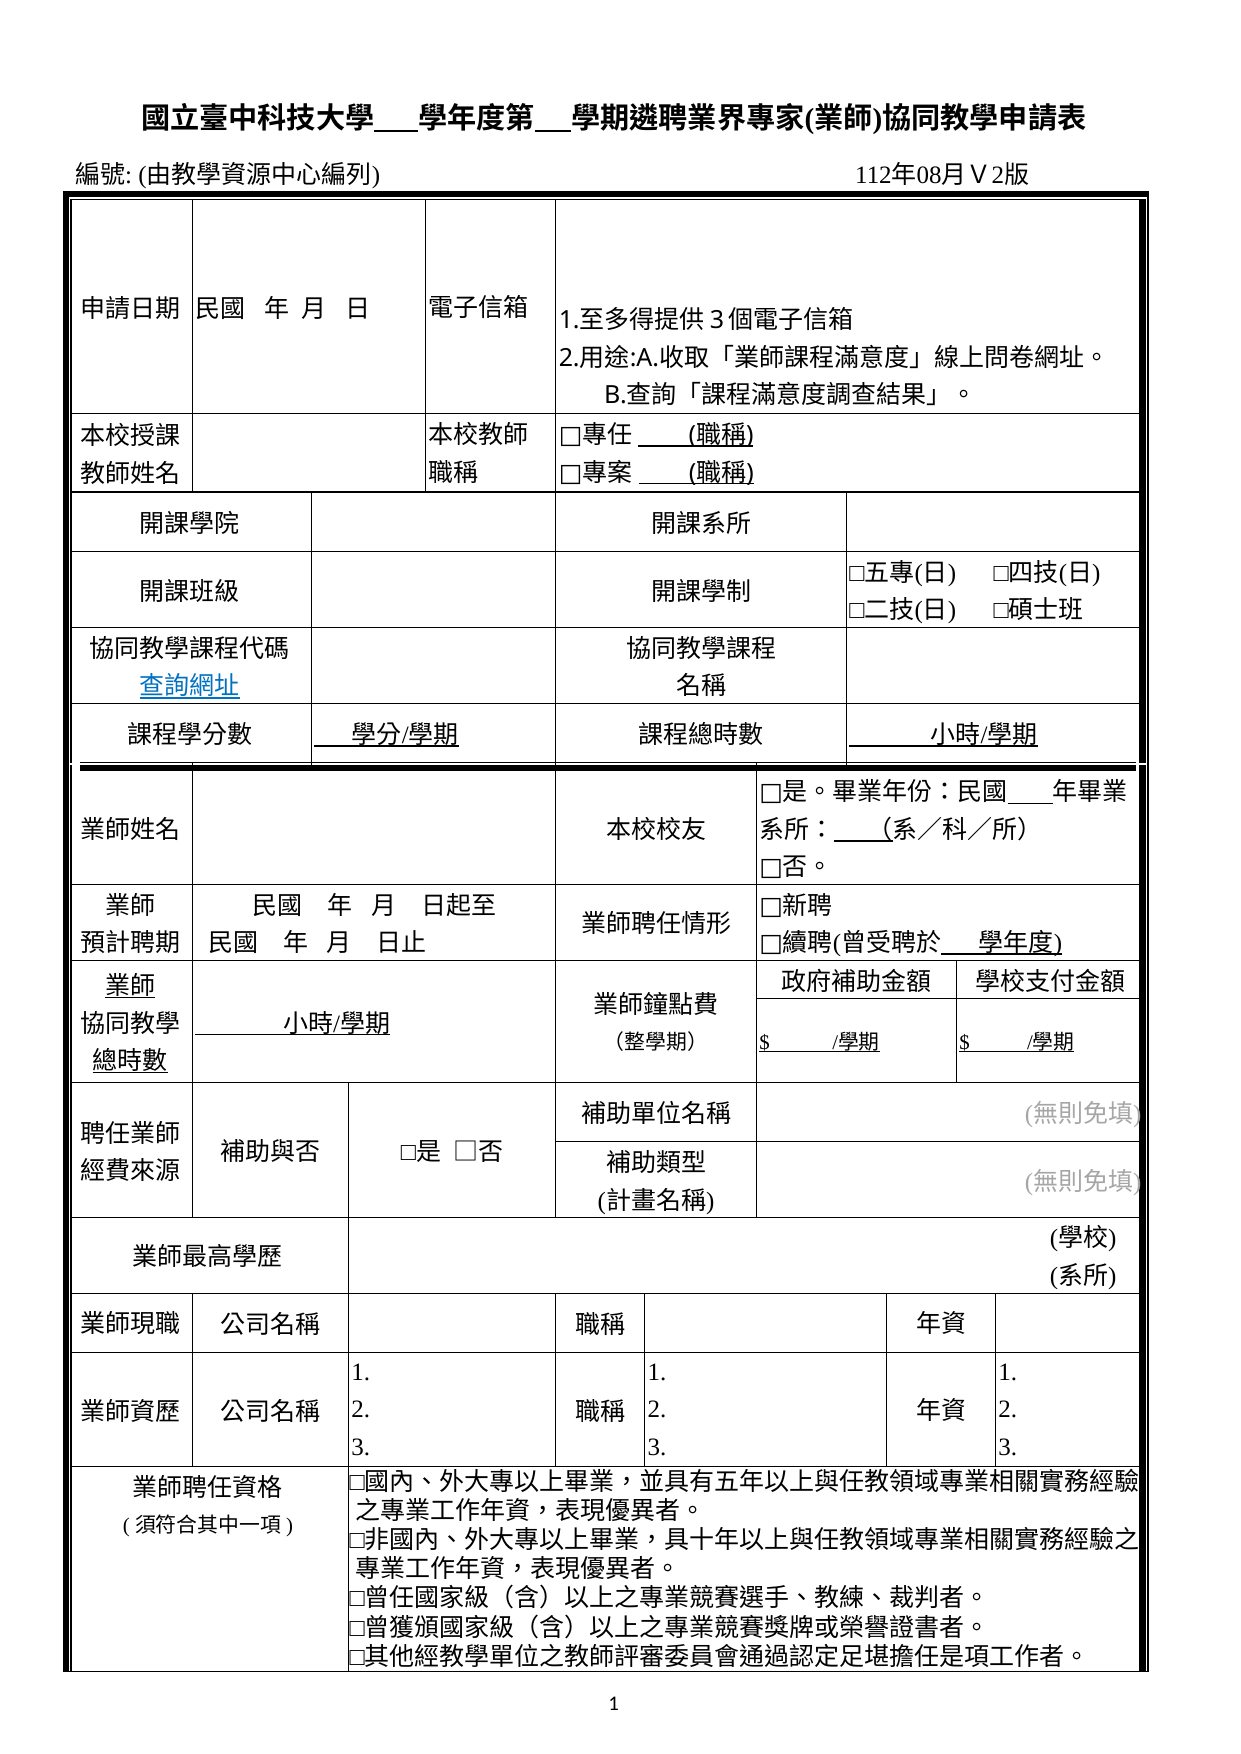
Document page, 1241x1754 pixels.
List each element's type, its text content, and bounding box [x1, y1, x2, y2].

table_cell [312, 628, 555, 703]
table_cell 業師 預計聘期 [72, 885, 192, 959]
table_cell [193, 414, 425, 491]
table_cell 業師鐘點費 （整學期） [556, 961, 756, 1082]
table_cell 業師 協同教學 總時數 [72, 961, 192, 1082]
table_cell (無則免填) [757, 1142, 1139, 1217]
table_cell $ /學期 [957, 999, 1139, 1082]
table_cell 業師姓名 [69, 762, 192, 883]
table_cell □是。畢業年份：民國 年畢業系所： （系／科／所） □否。 [757, 762, 1144, 883]
table_cell [847, 628, 1139, 703]
table_cell 民國 年 月 日起至 民國 年 月 日止 [193, 885, 555, 959]
table_cell □國內、外大專以上畢業，並具有五年以上與任教領域專業相關實務經驗 之專業工作年資，表現優異者。 □非國內、外大專以上畢業，具十年以上與任教領域專業相關實務經驗之 專業工作年資，表現優異者。 □曾任國家級（含）以上之專業競賽選手、教練、裁判者。 □曾獲頒國家級（含）以上之專業競賽獎牌或榮譽證書者。 □其他經教學單位之教師評審委員會通過認定足堪擔任是項工作者。 [349, 1467, 1139, 1671]
table_cell $ /學期 [757, 999, 956, 1082]
table_cell 職稱 [556, 1294, 644, 1352]
table_cell 政府補助金額 [757, 961, 956, 998]
table_cell 補助單位名稱 [556, 1083, 756, 1141]
table_cell [996, 1294, 1139, 1352]
table_cell 1. 2. 3. [645, 1353, 886, 1466]
table_cell 開課系所 [556, 493, 846, 551]
table_cell [349, 1294, 555, 1352]
table_cell [193, 771, 555, 883]
table_cell [645, 1294, 886, 1352]
table_cell □是 □否 [349, 1083, 555, 1217]
table_cell □專任 (職稱) □專案 (職稱) [556, 414, 1139, 491]
table_cell 業師聘任資格 ( 須符合其中一項 ) [72, 1467, 348, 1671]
table_cell (無則免填) [757, 1083, 1139, 1141]
table_cell 公司名稱 [193, 1353, 348, 1466]
table_header 1.至多得提供3個電子信箱 2.用途:A.收取「業師課程滿意度」線上問卷網址。 B.查詢「課程滿意度調查結果」。 [556, 200, 1139, 413]
table_cell 本校授課 教師姓名 [72, 414, 192, 491]
table_cell 小時/學期 [847, 704, 1139, 762]
table_cell 業師資歷 [72, 1353, 192, 1466]
table_cell □五專(日) □四技(日) □二技(日) □碩士班 [847, 552, 1139, 627]
table_cell 本校教師 職稱 [426, 414, 555, 491]
table_cell □新聘 □續聘(曾受聘於 學年度) [757, 885, 1139, 959]
table_cell 年資 [887, 1353, 995, 1466]
table_cell 年資 [887, 1294, 995, 1352]
table_cell 開課班級 [72, 552, 311, 627]
table_cell [312, 493, 555, 551]
table_cell 本校校友 [556, 771, 756, 883]
table_cell 補助類型 (計畫名稱) [556, 1142, 756, 1217]
table_cell 小時/學期 [193, 961, 555, 1082]
table_cell 開課學制 [556, 552, 846, 627]
table_cell 1. 2. 3. [349, 1353, 555, 1466]
table_cell [312, 552, 555, 627]
table_header 申請日期 [72, 200, 192, 413]
table_cell 補助與否 [193, 1083, 348, 1217]
table_header 民國 年 月 日 [193, 200, 425, 413]
table_cell (學校) (系所) [349, 1218, 1139, 1293]
table_cell 協同教學課程代碼 查詢網址 [72, 628, 311, 703]
table_cell 職稱 [556, 1353, 644, 1466]
table_header 電子信箱 [426, 200, 555, 413]
table_cell 業師現職 [72, 1294, 192, 1352]
table_cell 聘任業師 經費來源 [72, 1083, 192, 1217]
table_cell 業師聘任情形 [556, 885, 756, 959]
table_cell 業師最高學歷 [72, 1218, 348, 1293]
table_cell 課程總時數 [556, 704, 846, 762]
table_cell 課程學分數 [72, 704, 311, 762]
table_cell 開課學院 [72, 493, 311, 551]
table_cell 協同教學課程 名稱 [556, 628, 846, 703]
table_cell 學校支付金額 [957, 961, 1139, 998]
table_cell [847, 493, 1139, 551]
text 國立臺中科技大學 學年度第 學期遴聘業界專家(業師)協同教學申請表 [75, 78, 1152, 153]
text 編號: (由教學資源中心編列) 112年08月Ｖ2版 [75, 153, 1035, 191]
table_cell 1. 2. 3. [996, 1353, 1139, 1466]
table_cell 學分/學期 [312, 704, 555, 762]
table_cell 公司名稱 [193, 1294, 348, 1352]
